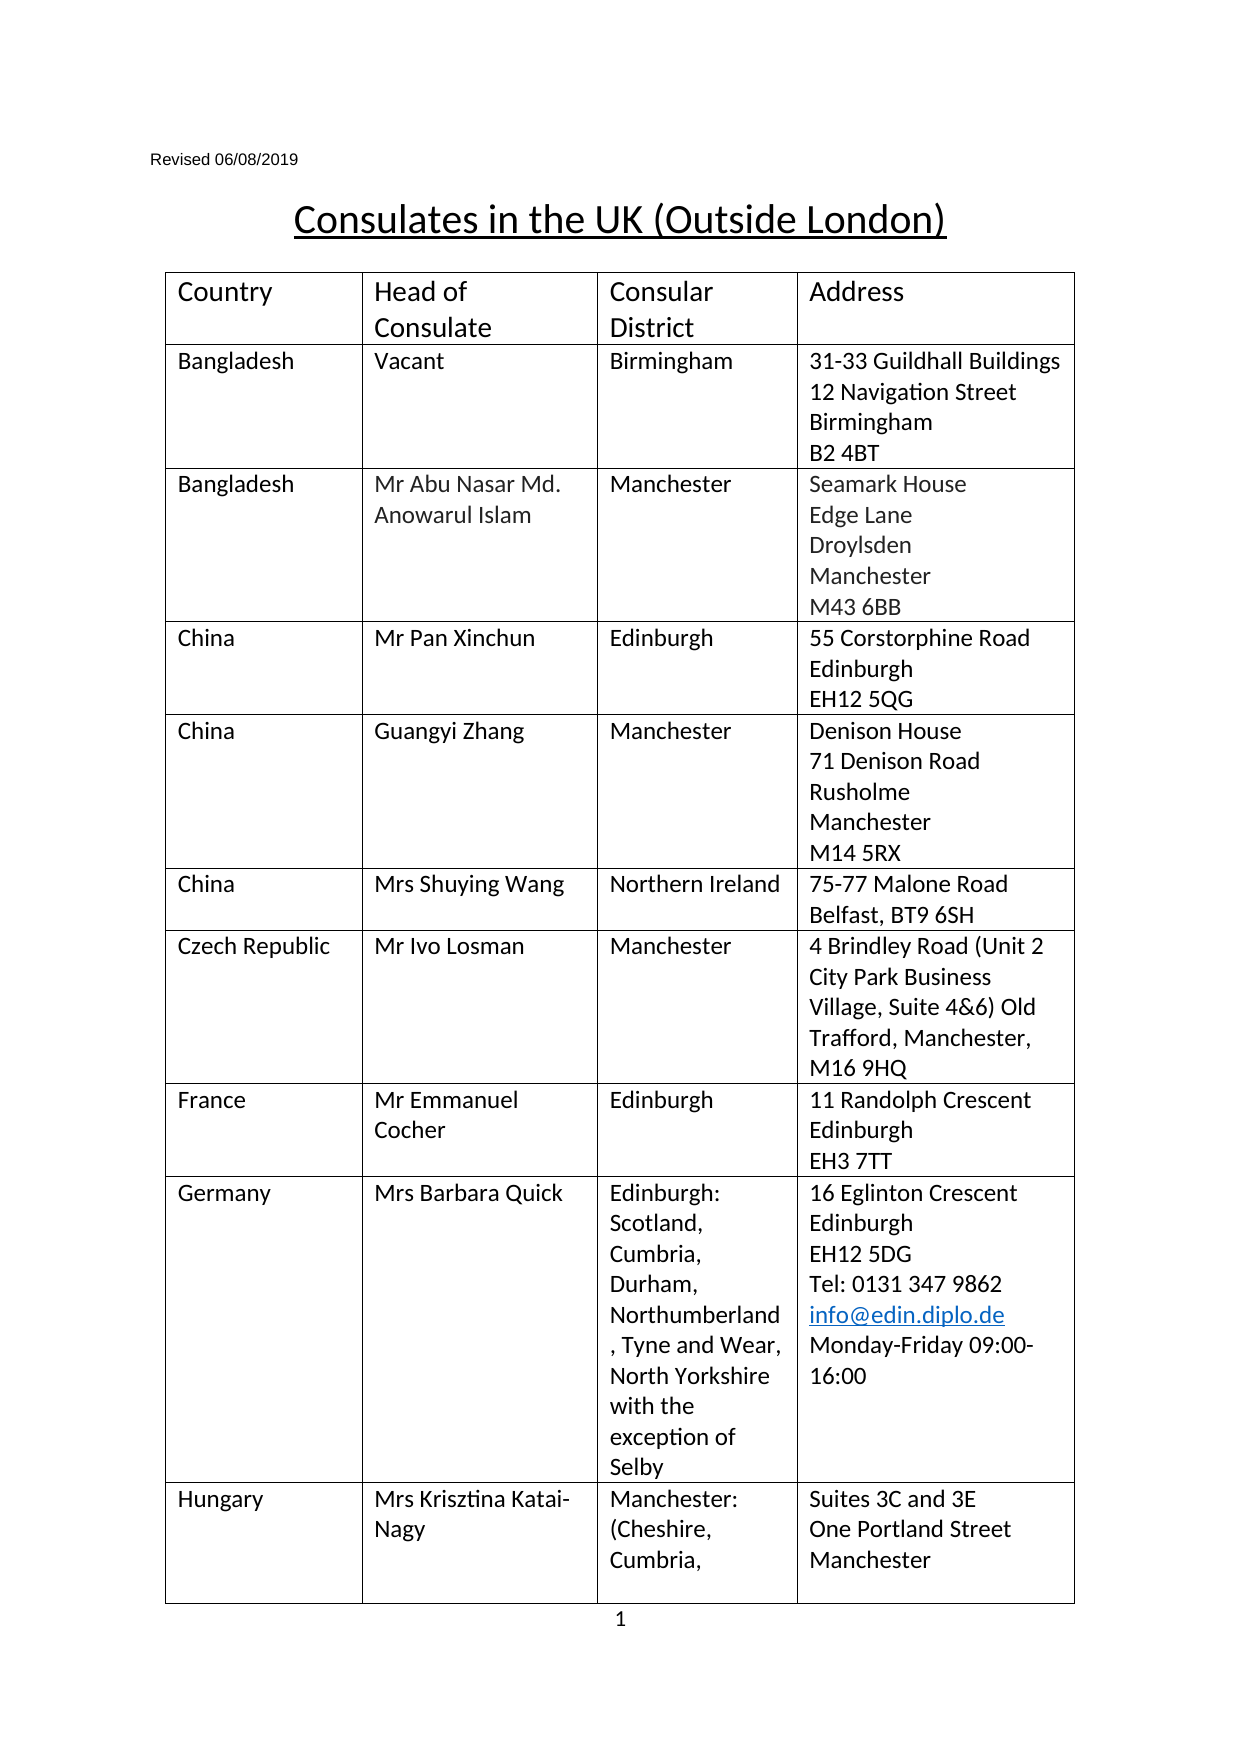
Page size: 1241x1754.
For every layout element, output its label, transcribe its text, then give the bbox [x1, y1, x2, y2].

table_cell Mr Emmanuel Cocher [363, 1084, 597, 1176]
table_cell Bangladesh [166, 469, 362, 621]
table_cell China [166, 715, 362, 867]
table_cell Manchester: (Cheshire, Cumbria, [598, 1483, 797, 1603]
table_cell Mrs Barbara Quick [363, 1177, 597, 1482]
table_cell Manchester [598, 715, 797, 867]
table_cell 11 Randolph Crescent Edinburgh EH3 7TT [798, 1084, 1074, 1176]
table_cell Mr Pan Xinchun [363, 622, 597, 714]
table_cell Bangladesh [166, 345, 362, 467]
table_cell Mrs Shuying Wang [363, 869, 597, 929]
table_header Country [166, 273, 362, 344]
table_cell France [166, 1084, 362, 1176]
table_cell Czech Republic [166, 931, 362, 1083]
table_cell 75-77 Malone Road Belfast, BT9 6SH [798, 869, 1074, 929]
table_cell Manchester [598, 469, 797, 621]
text Revised 06/08/2019 [150, 150, 1090, 169]
table_cell Suites 3C and 3E One Portland Street Manchester [798, 1483, 1074, 1603]
table_cell Mrs Krisztina Katai-Nagy [363, 1483, 597, 1603]
table_cell Mr Ivo Losman [363, 931, 597, 1083]
table_cell Edinburgh: Scotland, Cumbria, Durham, Northumberland, Tyne and Wear, North Yorkshire with the exception of Selby [598, 1177, 797, 1482]
table_cell Germany [166, 1177, 362, 1482]
table_cell Edinburgh [598, 1084, 797, 1176]
text Consulates in the UK (Outside London) [150, 193, 1090, 244]
table_cell Vacant [363, 345, 597, 467]
table_cell Denison House 71 Denison Road Rusholme Manchester M14 5RX [798, 715, 1074, 867]
table_cell 16 Eglinton Crescent Edinburgh EH12 5DG Tel: 0131 347 9862 info@edin.diplo.de Monday-Friday 09:00-16:00 [798, 1177, 1074, 1482]
table_header Address [798, 273, 1074, 344]
table_cell Seamark House Edge Lane Droylsden Manchester M43 6BB [798, 469, 1074, 621]
table_header Head of Consulate [363, 273, 597, 344]
table_cell Northern Ireland [598, 869, 797, 929]
table_cell Edinburgh [598, 622, 797, 714]
table_cell Guangyi Zhang [363, 715, 597, 867]
table_cell Manchester [598, 931, 797, 1083]
table_header Consular District [598, 273, 797, 344]
table_cell China [166, 622, 362, 714]
table_cell Hungary [166, 1483, 362, 1603]
table_cell Mr Abu Nasar Md. Anowarul Islam [363, 469, 597, 621]
table_cell 55 Corstorphine Road Edinburgh EH12 5QG [798, 622, 1074, 714]
table_cell China [166, 869, 362, 929]
table_cell Birmingham [598, 345, 797, 467]
table_cell 31-33 Guildhall Buildings 12 Navigation Street Birmingham B2 4BT [798, 345, 1074, 467]
table_cell 4 Brindley Road (Unit 2 City Park Business Village, Suite 4&6) Old Trafford, Manchester, M16 9HQ [798, 931, 1074, 1083]
